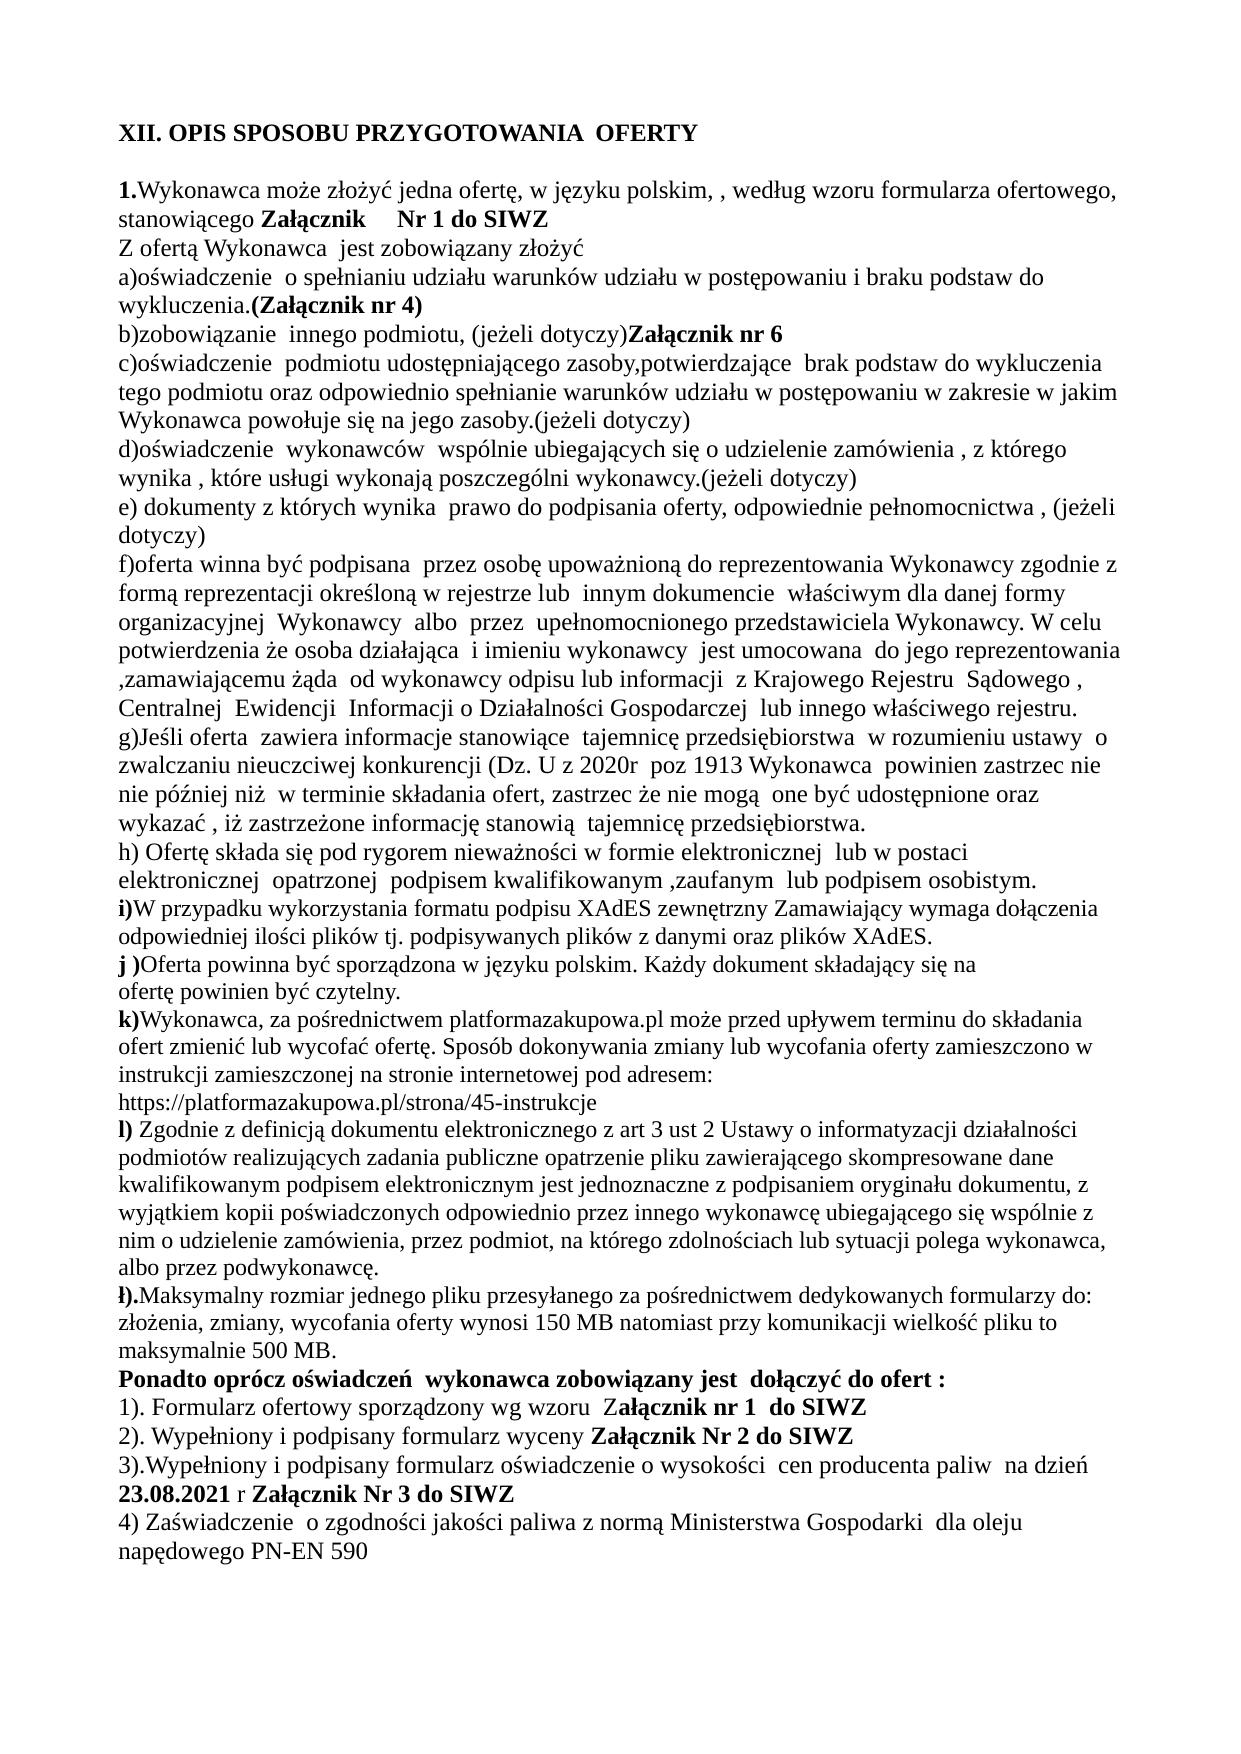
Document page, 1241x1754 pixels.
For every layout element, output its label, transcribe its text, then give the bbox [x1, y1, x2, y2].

text d)oświadczenie wykonawców wspólnie ubiegających się o udzielenie zamówienia , z którego wynika , które usługi wykonają poszczególni wykonawcy.(jeżeli dotyczy) [118, 434, 1122, 492]
text j )Oferta powinna być sporządzona w języku polskim. Każdy dokument składający się na [118, 949, 1122, 977]
text XII. OPIS SPOSOBU PRZYGOTOWANIA OFERTY [118, 118, 1122, 147]
text b)zobowiązanie innego podmiotu, (jeżeli dotyczy)Załącznik nr 6 [118, 319, 1122, 348]
text 1.Wykonawca może złożyć jedna ofertę, w języku polskim, , według wzoru formularza ofertowego, stanowiącego Załącznik Nr 1 do SIWZ [118, 176, 1122, 233]
text e) dokumenty z których wynika prawo do podpisania oferty, odpowiednie pełnomocnictwa , (jeżeli dotyczy) [118, 492, 1122, 549]
text ofertę powinien być czytelny. [118, 977, 1122, 1005]
text ł).Maksymalny rozmiar jednego pliku przesyłanego za pośrednictwem dedykowanych formularzy do: złożenia, zmiany, wycofania oferty wynosi 150 MB natomiast przy komunikacji wielkość pliku to maksymalnie 500 MB. [118, 1281, 1122, 1364]
text a)oświadczenie o spełnianiu udziału warunków udziału w postępowaniu i braku podstaw do wykluczenia.(Załącznik nr 4) [118, 262, 1122, 319]
text g)Jeśli oferta zawiera informacje stanowiące tajemnicę przedsiębiorstwa w rozumieniu ustawy o zwalczaniu nieuczciwej konkurencji (Dz. U z 2020r poz 1913 Wykonawca powinien zastrzec nie nie później niż w terminie składania ofert, zastrzec że nie mogą one być udostępnione oraz wykazać , iż zastrzeżone informację stanowią tajemnicę przedsiębiorstwa. [118, 722, 1122, 837]
text f)oferta winna być podpisana przez osobę upoważnioną do reprezentowania Wykonawcy zgodnie z formą reprezentacji określoną w rejestrze lub innym dokumencie właściwym dla danej formy organizacyjnej Wykonawcy albo przez upełnomocnionego przedstawiciela Wykonawcy. W celu potwierdzenia że osoba działająca i imieniu wykonawcy jest umocowana do jego reprezentowania ,zamawiającemu żąda od wykonawcy odpisu lub informacji z Krajowego Rejestru Sądowego , Centralnej Ewidencji Informacji o Działalności Gospodarczej lub innego właściwego rejestru. [118, 549, 1122, 722]
text k)Wykonawca, za pośrednictwem platformazakupowa.pl może przed upływem terminu do składania ofert zmienić lub wycofać ofertę. Sposób dokonywania zmiany lub wycofania oferty zamieszczono w instrukcji zamieszczonej na stronie internetowej pod adresem: [118, 1005, 1122, 1088]
text https://platformazakupowa.pl/strona/45-instrukcje [118, 1088, 1122, 1115]
text Ponadto oprócz oświadczeń wykonawca zobowiązany jest dołączyć do ofert : [118, 1364, 1122, 1392]
text i)W przypadku wykorzystania formatu podpisu XAdES zewnętrzny Zamawiający wymaga dołączenia odpowiedniej ilości plików tj. podpisywanych plików z danymi oraz plików XAdES. [118, 894, 1122, 949]
text c)oświadczenie podmiotu udostępniającego zasoby,potwierdzające brak podstaw do wykluczenia tego podmiotu oraz odpowiednio spełnianie warunków udziału w postępowaniu w zakresie w jakim Wykonawca powołuje się na jego zasoby.(jeżeli dotyczy) [118, 348, 1122, 434]
text 3).Wypełniony i podpisany formularz oświadczenie o wysokości cen producenta paliw na dzień 23.08.2021 r Załącznik Nr 3 do SIWZ [118, 1450, 1122, 1507]
text 4) Zaświadczenie o zgodności jakości paliwa z normą Ministerstwa Gospodarki dla oleju napędowego PN-EN 590 [118, 1507, 1122, 1565]
text 2). Wypełniony i podpisany formularz wyceny Załącznik Nr 2 do SIWZ [118, 1421, 1122, 1450]
text l) Zgodnie z definicją dokumentu elektronicznego z art 3 ust 2 Ustawy o informatyzacji działalności podmiotów realizujących zadania publiczne opatrzenie pliku zawierającego skompresowane dane kwalifikowanym podpisem elektronicznym jest jednoznaczne z podpisaniem oryginału dokumentu, z wyjątkiem kopii poświadczonych odpowiednio przez innego wykonawcę ubiegającego się wspólnie z nim o udzielenie zamówienia, przez podmiot, na którego zdolnościach lub sytuacji polega wykonawca, albo przez podwykonawcę. [118, 1115, 1122, 1281]
text h) Ofertę składa się pod rygorem nieważności w formie elektronicznej lub w postaci elektronicznej opatrzonej podpisem kwalifikowanym ,zaufanym lub podpisem osobistym. [118, 837, 1122, 894]
text 1). Formularz ofertowy sporządzony wg wzoru Załącznik nr 1 do SIWZ [118, 1392, 1122, 1421]
text Z ofertą Wykonawca jest zobowiązany złożyć [118, 233, 1122, 262]
